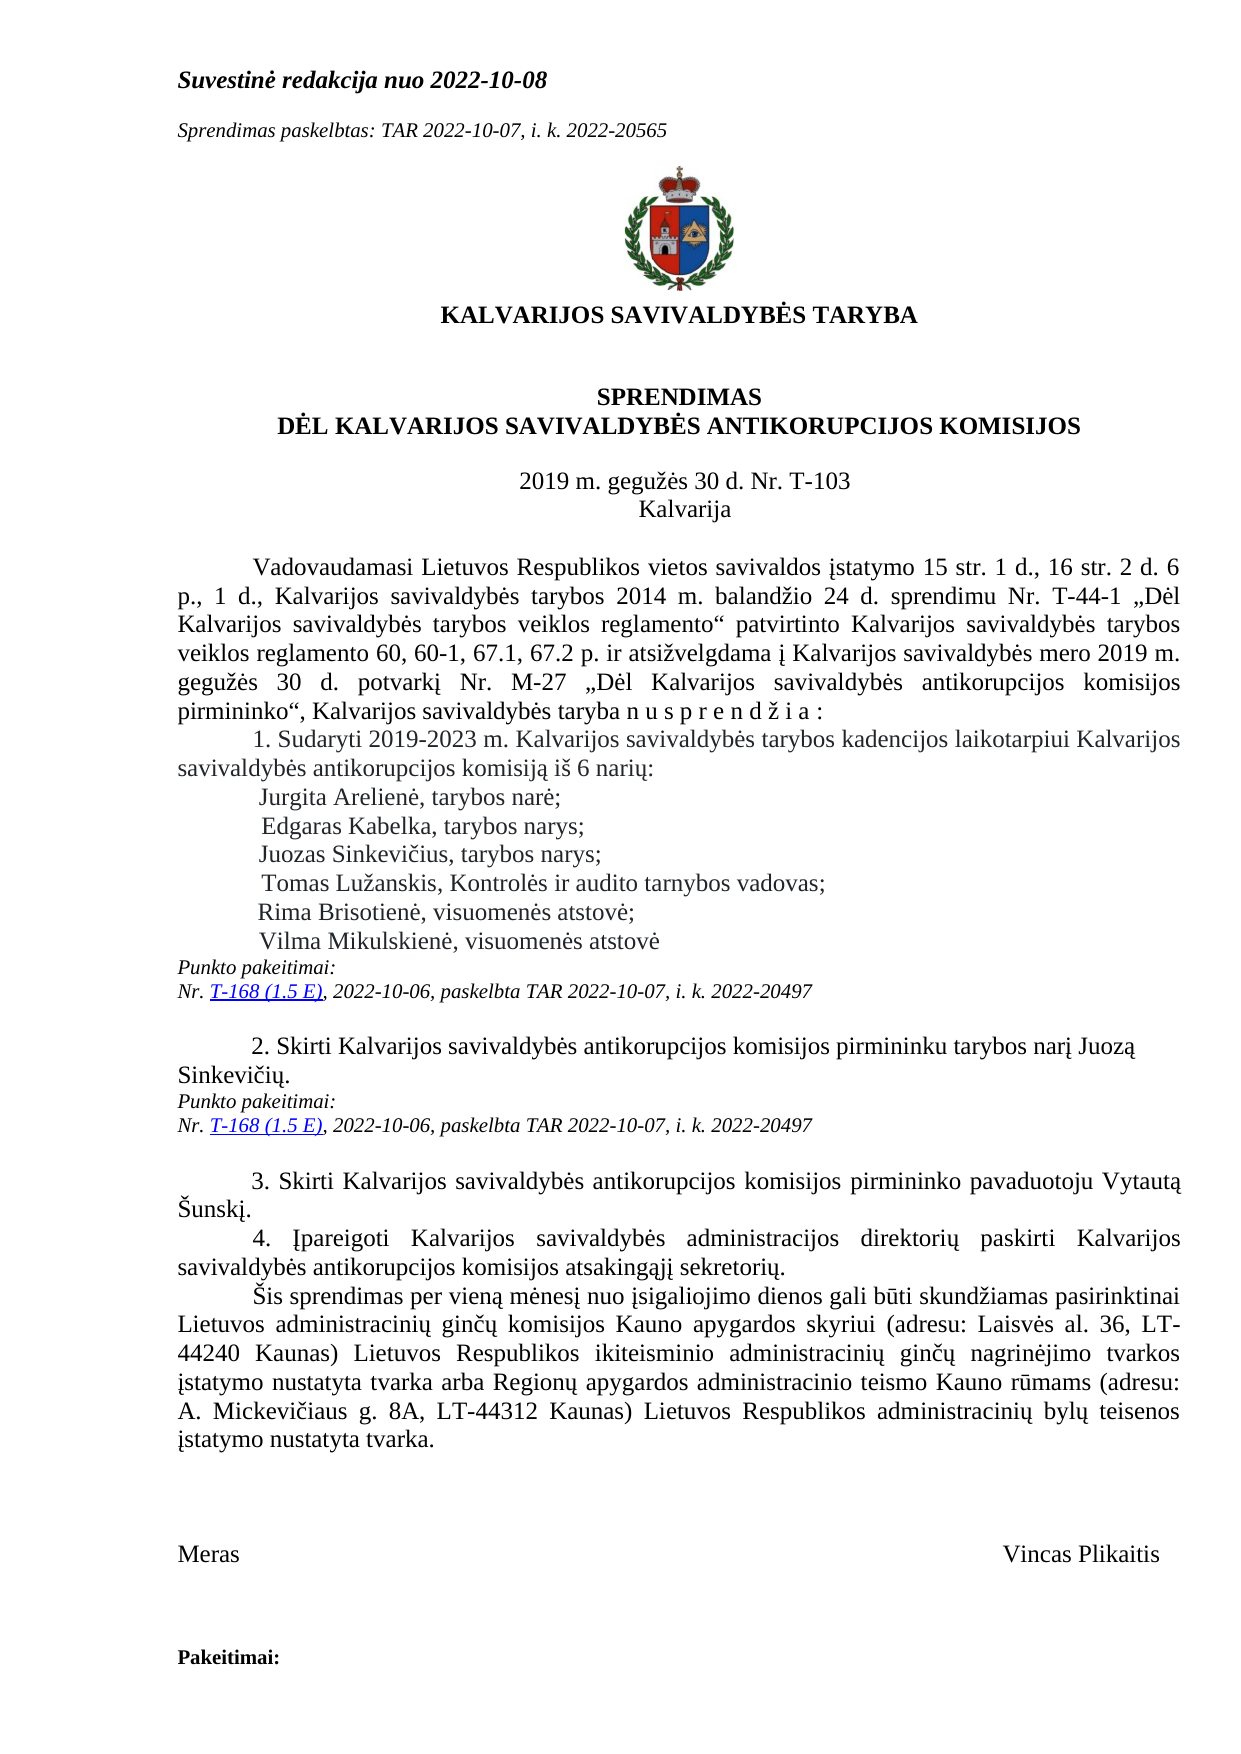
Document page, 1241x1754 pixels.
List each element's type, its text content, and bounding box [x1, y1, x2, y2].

text SPRENDIMAS [177, 382, 1181, 411]
text 1. Sudaryti 2019-2023 m. Kalvarijos savivaldybės tarybos kadencijos laikotarpiui Kalvarijos savivaldybės antikorupcijos komisiją iš 6 narių: [177, 724, 1181, 782]
text Vilma Mikulskienė, visuomenės atstovė [177, 926, 1181, 954]
text 2019 m. gegužės 30 d. Nr. T-103 [188, 466, 1181, 494]
text KALVARIJOS SAVIVALDYBĖS TARYBA [177, 301, 1181, 329]
text Punkto pakeitimai: [177, 1089, 1181, 1113]
text Tomas Lužanskis, Kontrolės ir audito tarnybos vadovas; [177, 868, 1181, 897]
text 3. Skirti Kalvarijos savivaldybės antikorupcijos komisijos pirmininko pavaduotoju Vytautą Šunskį. [177, 1166, 1181, 1223]
text Nr. T-168 (1.5 E), 2022-10-06, paskelbta TAR 2022-10-07, i. k. 2022-20497 [177, 979, 1181, 1003]
text 2. Skirti Kalvarijos savivaldybės antikorupcijos komisijos pirmininku tarybos narį Juozą Sinkevičių. [177, 1031, 1181, 1089]
text Meras Vincas Plikaitis [177, 1539, 1181, 1568]
text Edgaras Kabelka, tarybos narys; [177, 811, 1181, 839]
text Vadovaudamasi Lietuvos Respublikos vietos savivaldos įstatymo 15 str. 1 d., 16 str. 2 d. 6 p., 1 d., Kalvarijos savivaldybės tarybos 2014 m. balandžio 24 d. sprendimu Nr. T-44-1 „Dėl Kalvarijos savivaldybės tarybos veiklos reglamento“ patvirtinto Kalvarijos savivaldybės tarybos veiklos reglamento 60, 60-1, 67.1, 67.2 p. ir atsižvelgdama į Kalvarijos savivaldybės mero 2019 m. gegužės 30 d. potvarkį Nr. M-27 „Dėl Kalvarijos savivaldybės antikorupcijos komisijos pirmininko“, Kalvarijos savivaldybės taryba nusprendžia: [177, 552, 1181, 724]
text Juozas Sinkevičius, tarybos narys; [177, 839, 1181, 868]
text 4. Įpareigoti Kalvarijos savivaldybės administracijos direktorių paskirti Kalvarijos savivaldybės antikorupcijos komisijos atsakingąjį sekretorių. [177, 1223, 1181, 1281]
text Rima Brisotienė, visuomenės atstovė; [177, 897, 1181, 926]
text Suvestinė redakcija nuo 2022-10-08 [177, 65, 1181, 94]
text DĖL KALVARIJOS SAVIVALDYBĖS ANTIKORUPCIJOS KOMISIJOS [177, 411, 1181, 439]
text Šis sprendimas per vieną mėnesį nuo įsigaliojimo dienos gali būti skundžiamas pasirinktinai Lietuvos administracinių ginčų komisijos Kauno apygardos skyriui (adresu: Laisvės al. 36, LT-44240 Kaunas) Lietuvos Respublikos ikiteisminio administracinių ginčų nagrinėjimo tvarkos įstatymo nustatyta tvarka arba Regionų apygardos administracinio teismo Kauno rūmams (adresu: A. Mickevičiaus g. 8A, LT-44312 Kaunas) Lietuvos Respublikos administracinių bylų teisenos įstatymo nustatyta tvarka. [177, 1281, 1181, 1453]
text Jurgita Arelienė, tarybos narė; [177, 782, 1181, 811]
text Kalvarija [188, 494, 1181, 523]
text Nr. T-168 (1.5 E), 2022-10-06, paskelbta TAR 2022-10-07, i. k. 2022-20497 [177, 1113, 1181, 1137]
text Pakeitimai: [177, 1645, 1181, 1669]
text Sprendimas paskelbtas: TAR 2022-10-07, i. k. 2022-20565 [177, 118, 1181, 142]
text Punkto pakeitimai: [177, 954, 1181, 979]
